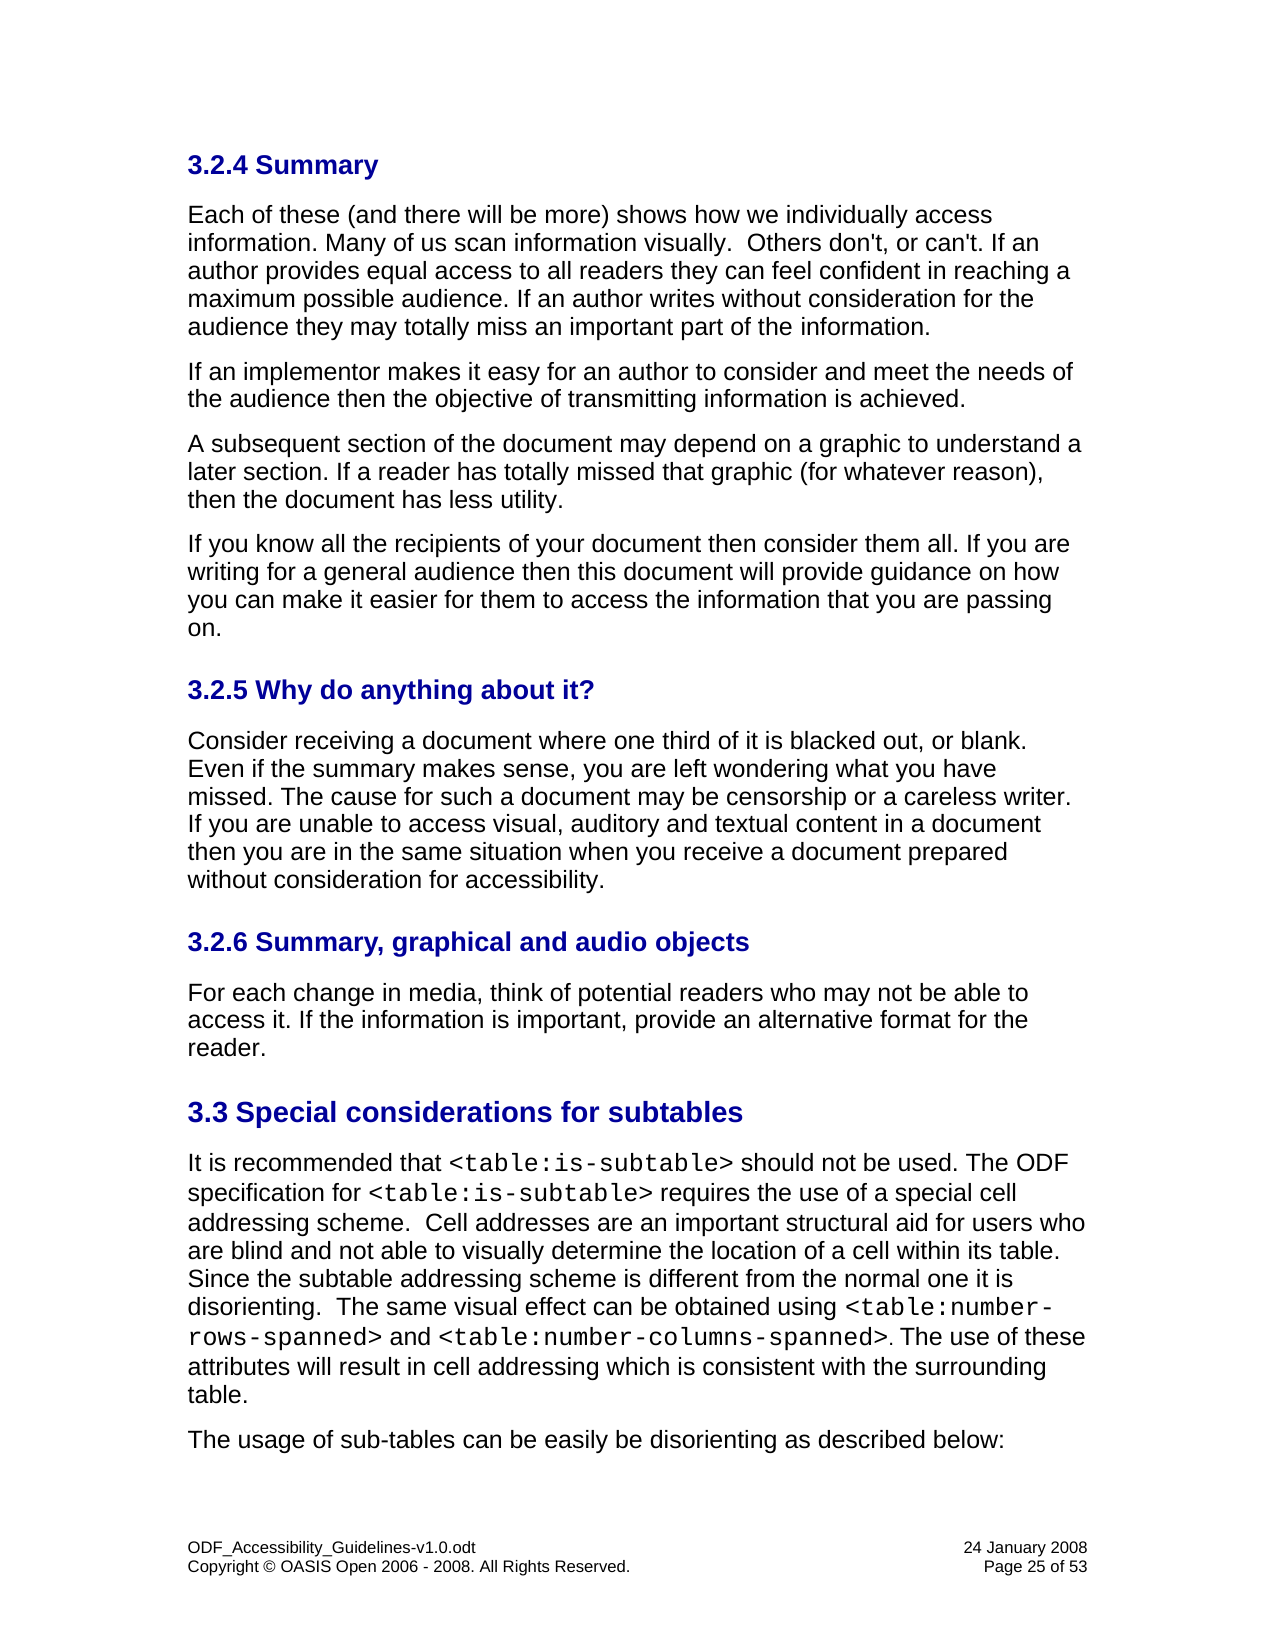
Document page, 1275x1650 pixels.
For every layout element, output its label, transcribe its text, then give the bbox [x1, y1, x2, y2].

text A subsequent section of the document may depend on a graphic to understand a later section. If a reader has totally missed that graphic (for whatever reason), then the document has less utility. [187, 430, 1088, 514]
subtitle Summary, graphical and audio objects [187, 927, 1088, 958]
text The usage of sub-tables can be easily be disorienting as described below: [187, 1426, 1088, 1453]
text Each of these (and there will be more) shows how we individually access information. Many of us scan information visually. Others don't, or can't. If an author provides equal access to all readers they can feel confident in reaching a maximum possible audience. If an author writes without consideration for the audience they may totally miss an important part of the information. [187, 201, 1088, 341]
subtitle Summary [187, 150, 1088, 180]
text If an implementor makes it easy for an author to consider and meet the needs of the audience then the objective of transmitting information is achieved. [187, 357, 1088, 413]
text It is recommended that <table:is-subtable> should not be used. The ODF specification for <table:is-subtable> requires the use of a special cell addressing scheme. Cell addresses are an important structural aid for users who are blind and not able to visually determine the location of a cell within its table. Since the subtable addressing scheme is different from the normal one it is disorienting. The same visual effect can be obtained using <table:number-rows-spanned> and <table:number-columns-spanned>. The use of these attributes will result in cell addressing which is consistent with the surrounding table. [187, 1149, 1088, 1409]
text For each change in media, think of potential readers who may not be able to access it. If the information is important, provide an alternative format for the reader. [187, 978, 1088, 1062]
text If you know all the recipients of your document then consider them all. If you are writing for a general audience then this document will provide guidance on how you can make it easier for them to access the information that you are passing on. [187, 530, 1088, 642]
subtitle Special considerations for subtables [187, 1096, 1088, 1128]
subtitle Why do anything about it? [187, 675, 1088, 706]
text Consider receiving a document where one third of it is blacked out, or blank. Even if the summary makes sense, you are left wondering what you have missed. The cause for such a document may be censorship or a careless writer. If you are unable to access visual, auditory and textual content in a document then you are in the same situation when you receive a document prepared without consideration for accessibility. [187, 726, 1088, 894]
